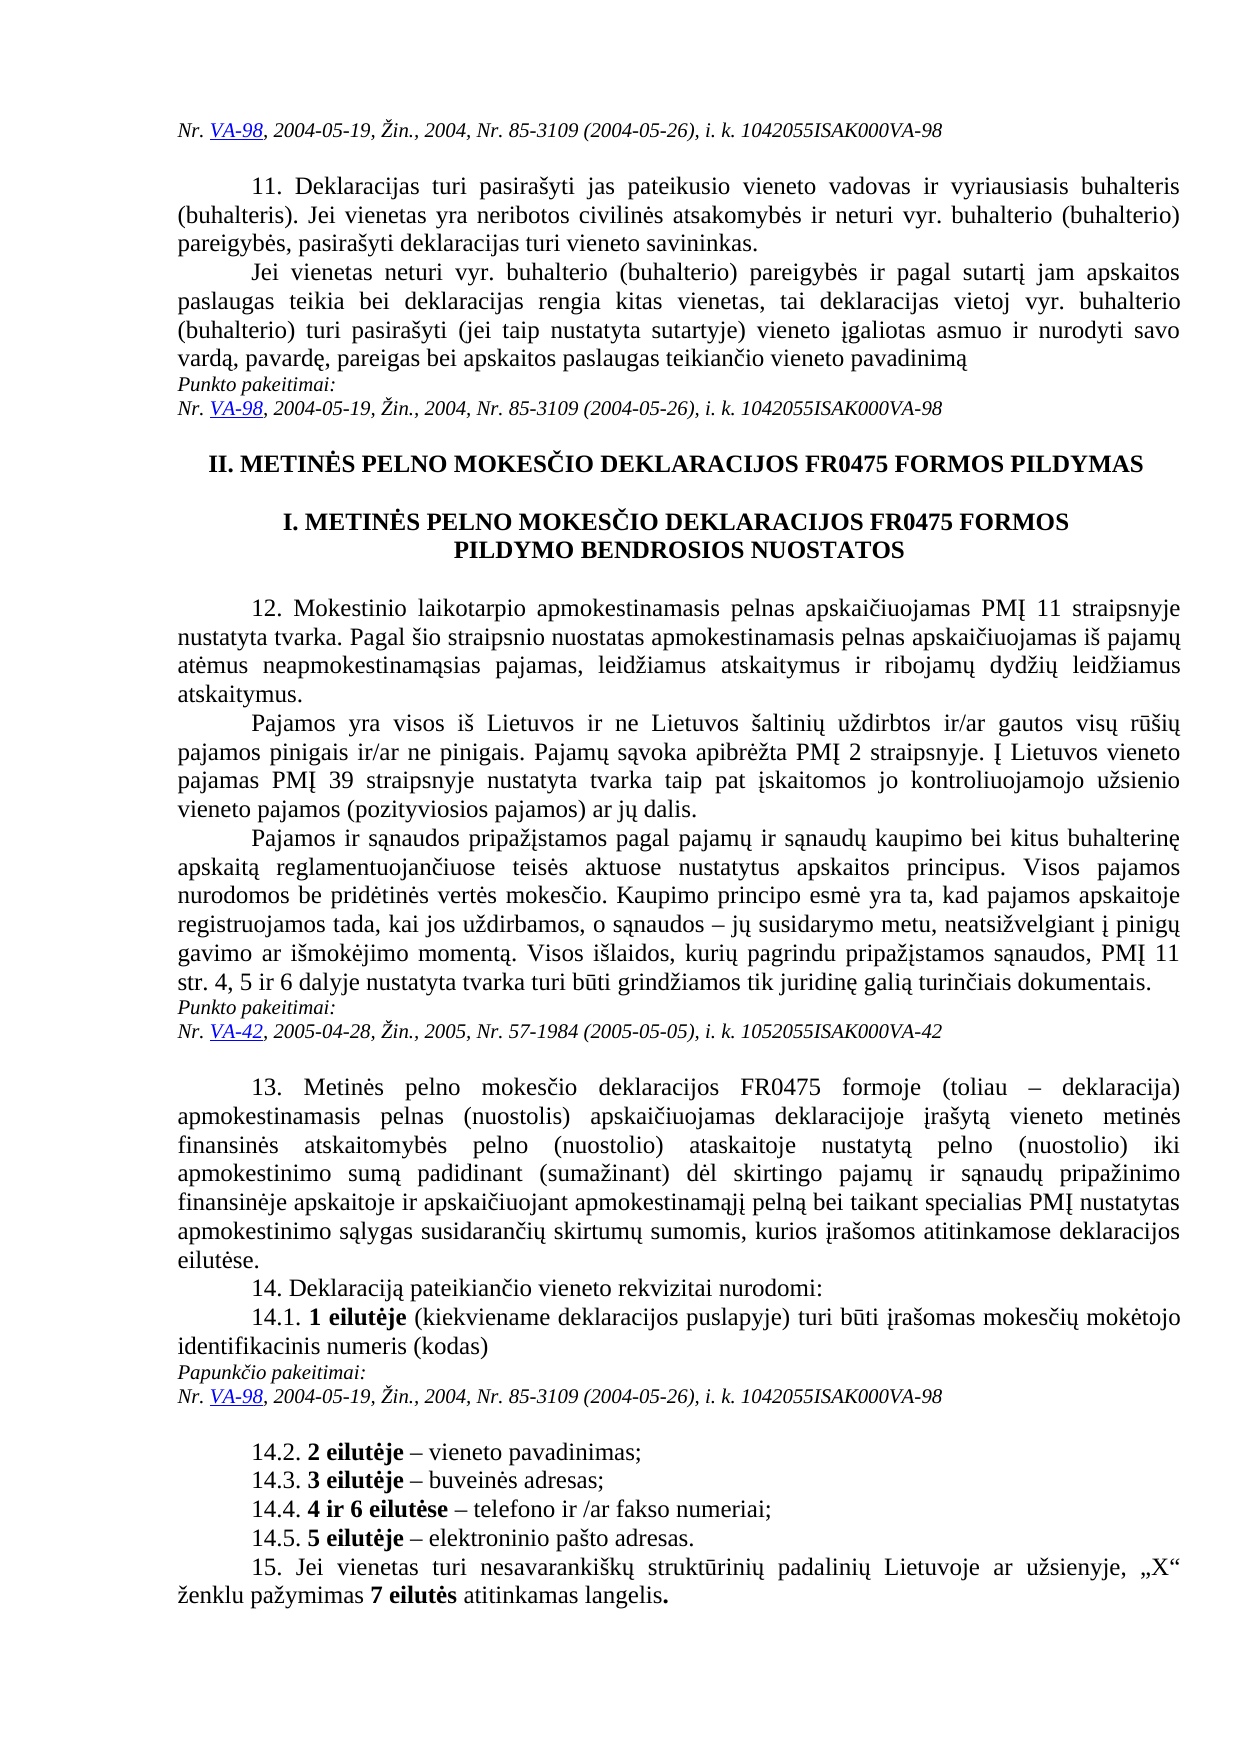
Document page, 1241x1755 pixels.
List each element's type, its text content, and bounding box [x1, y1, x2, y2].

text 14. Deklaraciją pateikiančio vieneto rekvizitai nurodomi: [177, 1273, 1181, 1302]
text 13. Metinės pelno mokesčio deklaracijos FR0475 formoje (toliau – deklaracija) apmokestinamasis pelnas (nuostolis) apskaičiuojamas deklaracijoje įrašytą vieneto metinės finansinės atskaitomybės pelno (nuostolio) ataskaitoje nustatytą pelno (nuostolio) iki apmokestinimo sumą padidinant (sumažinant) dėl skirtingo pajamų ir sąnaudų pripažinimo finansinėje apskaitoje ir apskaičiuojant apmokestinamąjį pelną bei taikant specialias PMĮ nustatytas apmokestinimo sąlygas susidarančių skirtumų sumomis, kurios įrašomos atitinkamose deklaracijos eilutėse. [177, 1072, 1181, 1273]
text Jei vienetas neturi vyr. buhalterio (buhalterio) pareigybės ir pagal sutartį jam apskaitos paslaugas teikia bei deklaracijas rengia kitas vienetas, tai deklaracijas vietoj vyr. buhalterio (buhalterio) turi pasirašyti (jei taip nustatyta sutartyje) vieneto įgaliotas asmuo ir nurodyti savo vardą, pavardę, pareigas bei apskaitos paslaugas teikiančio vieneto pavadinimą [177, 257, 1181, 372]
text Punkto pakeitimai: [177, 995, 1181, 1019]
text 11. Deklaracijas turi pasirašyti jas pateikusio vieneto vadovas ir vyriausiasis buhalteris (buhalteris). Jei vienetas yra neribotos civilinės atsakomybės ir neturi vyr. buhalterio (buhalterio) pareigybės, pasirašyti deklaracijas turi vieneto savininkas. [177, 171, 1181, 257]
text PILDYMO BENDROSIOS NUOSTATOS [177, 535, 1181, 564]
text 14.4. 4 ir 6 eilutėse – telefono ir /ar fakso numeriai; [177, 1494, 1181, 1523]
text 14.2. 2 eilutėje – vieneto pavadinimas; [177, 1437, 1181, 1465]
text Nr. VA-98, 2004-05-19, Žin., 2004, Nr. 85-3109 (2004-05-26), i. k. 1042055ISAK000VA-98 [177, 118, 1181, 142]
text Nr. VA-98, 2004-05-19, Žin., 2004, Nr. 85-3109 (2004-05-26), i. k. 1042055ISAK000VA-98 [177, 396, 1181, 420]
text Pajamos ir sąnaudos pripažįstamos pagal pajamų ir sąnaudų kaupimo bei kitus buhalterinę apskaitą reglamentuojančiuose teisės aktuose nustatytus apskaitos principus. Visos pajamos nurodomos be pridėtinės vertės mokesčio. Kaupimo principo esmė yra ta, kad pajamos apskaitoje registruojamos tada, kai jos uždirbamos, o sąnaudos – jų susidarymo metu, neatsižvelgiant į pinigų gavimo ar išmokėjimo momentą. Visos išlaidos, kurių pagrindu pripažįstamos sąnaudos, PMĮ 11 str. 4, 5 ir 6 dalyje nustatyta tvarka turi būti grindžiamos tik juridinę galią turinčiais dokumentais. [177, 823, 1181, 995]
text Nr. VA-98, 2004-05-19, Žin., 2004, Nr. 85-3109 (2004-05-26), i. k. 1042055ISAK000VA-98 [177, 1384, 1181, 1408]
text Nr. VA-42, 2005-04-28, Žin., 2005, Nr. 57-1984 (2005-05-05), i. k. 1052055ISAK000VA-42 [177, 1019, 1181, 1043]
text 12. Mokestinio laikotarpio apmokestinamasis pelnas apskaičiuojamas PMĮ 11 straipsnyje nustatyta tvarka. Pagal šio straipsnio nuostatas apmokestinamasis pelnas apskaičiuojamas iš pajamų atėmus neapmokestinamąsias pajamas, leidžiamus atskaitymus ir ribojamų dydžių leidžiamus atskaitymus. [177, 593, 1181, 708]
text Pajamos yra visos iš Lietuvos ir ne Lietuvos šaltinių uždirbtos ir/ar gautos visų rūšių pajamos pinigais ir/ar ne pinigais. Pajamų sąvoka apibrėžta PMĮ 2 straipsnyje. Į Lietuvos vieneto pajamas PMĮ 39 straipsnyje nustatyta tvarka taip pat įskaitomos jo kontroliuojamojo užsienio vieneto pajamos (pozityviosios pajamos) ar jų dalis. [177, 708, 1181, 823]
text Papunkčio pakeitimai: [177, 1360, 1181, 1384]
text II. METINĖS PELNO MOKESČIO DEKLARACIJOS FR0475 FORMOS PILDYMAS [177, 449, 1181, 478]
text Punkto pakeitimai: [177, 372, 1181, 396]
text 14.3. 3 eilutėje – buveinės adresas; [177, 1465, 1181, 1494]
text 14.1. 1 eilutėje (kiekviename deklaracijos puslapyje) turi būti įrašomas mokesčių mokėtojo identifikacinis numeris (kodas) [177, 1302, 1181, 1360]
text 15. Jei vienetas turi nesavarankiškų struktūrinių padalinių Lietuvoje ar užsienyje, „X“ ženklu pažymimas 7 eilutės atitinkamas langelis. [177, 1552, 1181, 1609]
text 14.5. 5 eilutėje – elektroninio pašto adresas. [177, 1523, 1181, 1552]
text I. METINĖS PELNO MOKESČIO DEKLARACIJOS FR0475 FORMOS [177, 507, 1181, 535]
